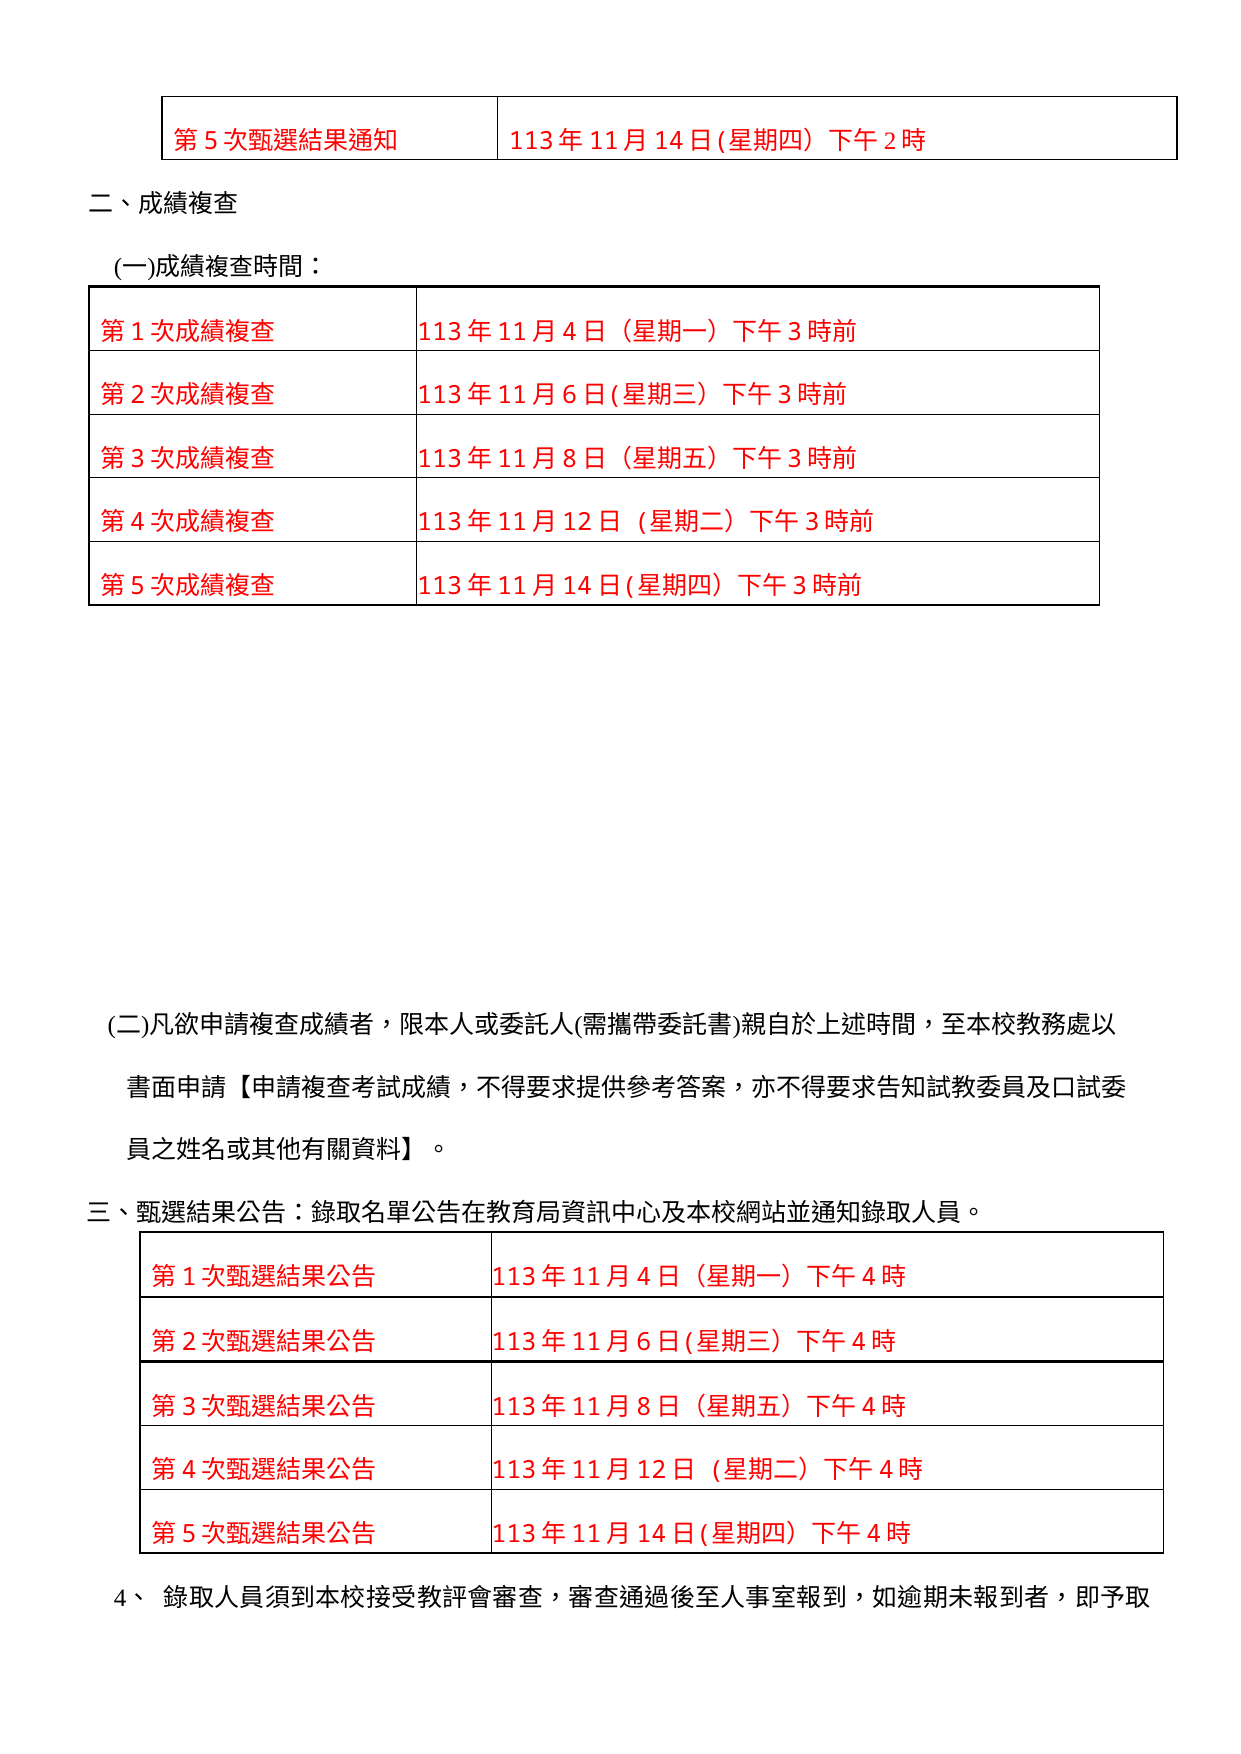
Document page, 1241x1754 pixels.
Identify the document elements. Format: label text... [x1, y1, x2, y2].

table_cell 113年11月14日(星期四）下午4時 [492, 1490, 1163, 1552]
table_header 113年11月4日（星期一）下午3時前 [417, 288, 1099, 350]
table_cell 113年11月6日(星期三）下午3時前 [417, 351, 1099, 413]
table_cell 113年11月6日(星期三）下午4時 [492, 1298, 1163, 1360]
table_header 第1次成績複查 [90, 288, 416, 350]
table_cell 第5次甄選結果公告 [141, 1490, 491, 1552]
list 錄取人員須到本校接受教評會審查，審查通過後至人事室報到，如逾期未報到者，即予取 [114, 1554, 1152, 1617]
table_cell 第4次甄選結果公告 [141, 1426, 491, 1488]
table_cell 第5次成績複查 [90, 542, 416, 604]
table_header 第1次甄選結果公告 [141, 1233, 491, 1296]
text 二、成績複查 [89, 160, 1152, 223]
table_cell 第3次甄選結果公告 [141, 1363, 491, 1425]
table_cell 第3次成績複查 [90, 415, 416, 477]
table_cell 第5次甄選結果通知 [163, 97, 497, 159]
text 三、甄選結果公告：錄取名單公告在教育局資訊中心及本校網站並通知錄取人員。 [74, 1169, 1152, 1231]
table_cell 第4次成績複查 [90, 478, 416, 541]
table_cell 113年11月12日 (星期二）下午3時前 [417, 478, 1099, 541]
table_cell 113年11月12日 (星期二）下午4時 [492, 1426, 1163, 1488]
table_cell 第2次成績複查 [90, 351, 416, 413]
table_cell 113年11月8日（星期五）下午4時 [492, 1363, 1163, 1425]
text (二)凡欲申請複查成績者，限本人或委託人(需攜帶委託書)親自於上述時間，至本校教務處以 [89, 981, 1152, 1044]
text 員之姓名或其他有關資料】。 [89, 1106, 1152, 1169]
table_cell 113年11月14日(星期四）下午3時前 [417, 542, 1099, 604]
table_header 113年11月4日（星期一）下午4時 [492, 1233, 1163, 1296]
table_cell 113年11月8日（星期五）下午3時前 [417, 415, 1099, 477]
table_cell 第2次甄選結果公告 [141, 1298, 491, 1360]
text 書面申請【申請複查考試成績，不得要求提供參考答案，亦不得要求告知試教委員及口試委 [89, 1044, 1152, 1106]
text (一)成績複查時間： [89, 223, 1152, 285]
table_cell 113年11月14日(星期四）下午2時 [498, 97, 1176, 159]
